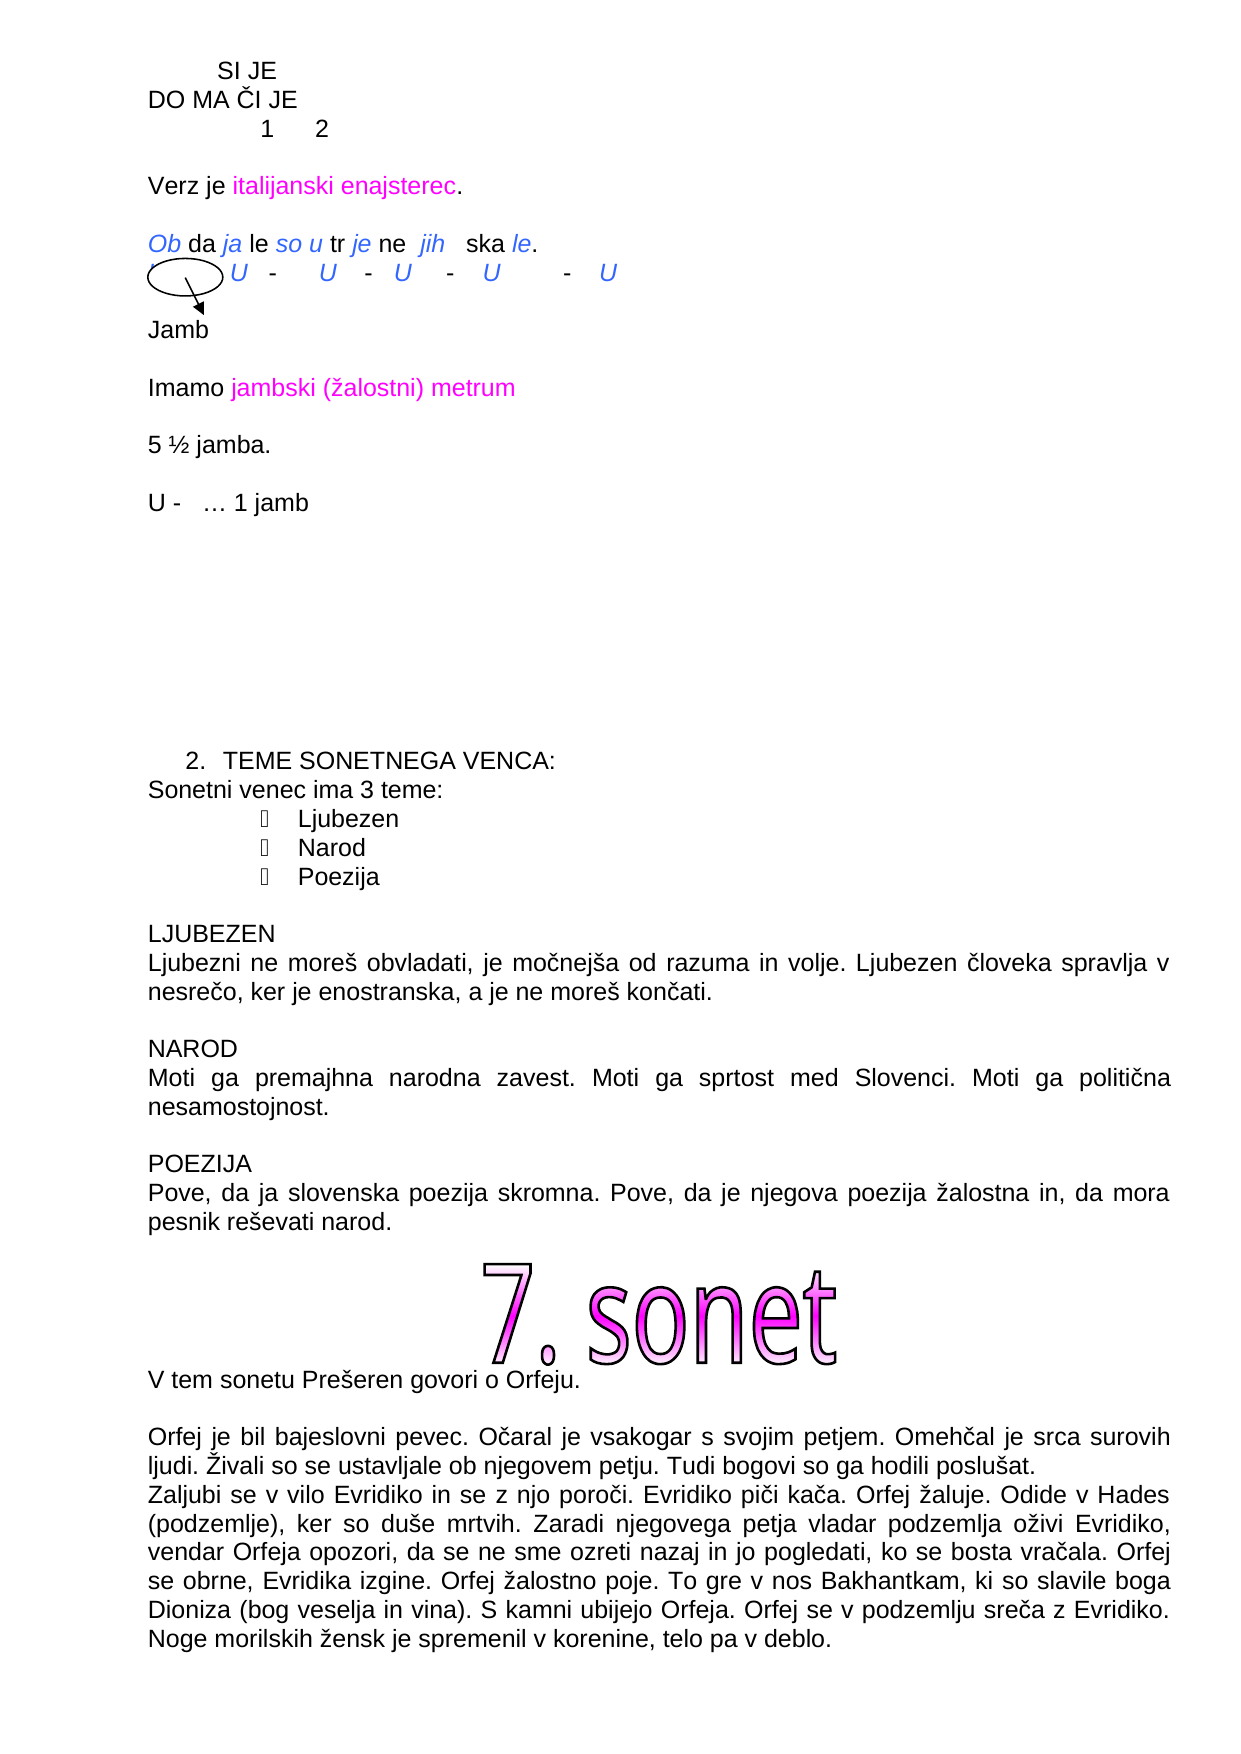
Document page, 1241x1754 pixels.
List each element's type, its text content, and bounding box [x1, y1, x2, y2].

text U - U - U - U - U - U [148, 257, 178, 271]
list TEME SONETNEGA VENCA: [185, 746, 1172, 775]
text V tem sonetu Prešeren govori o Orfeju. [148, 1365, 1172, 1393]
text U - … 1 jamb [148, 487, 1172, 516]
text Ob da ja le so u tr je ne jih ska le. [148, 229, 1172, 257]
text Moti ga premajhna narodna zavest. Moti ga sprtost med Slovenci. Moti ga politična nesamostojnost. [148, 1063, 1172, 1120]
text DO MA ČI JE [148, 85, 1172, 114]
list Poezija [260, 861, 1172, 890]
text Zaljubi se v vilo Evridiko in se z njo poroči. Evridiko piči kača. Orfej žaluje. Odide v Hades (podzemlje), ker so duše mrtvih. Zaradi njegovega petja vladar podzemlja oživi Evridiko, vendar Orfeja opozori, da se ne sme ozreti nazaj in jo pogledati, ko se bosta vračala. Orfej se obrne, Evridika izgine. Orfej žalostno poje. To gre v nos Bakhantkam, ki so slavile boga Dioniza (bog veselja in vina). S kamni ubijejo Orfeja. Orfej se v podzemlju sreča z Evridiko. Noge morilskih žensk je spremenil v korenine, telo pa v deblo. [148, 1480, 1172, 1652]
text 5 ½ jamba. [148, 430, 1172, 459]
text Ljubezni ne moreš obvladati, je močnejša od razuma in volje. Ljubezen človeka spravlja v nesrečo, ker je enostranska, a je ne moreš končati. [148, 948, 1172, 1005]
text U - U - U - U - U - U [193, 257, 1172, 286]
text Orfej je bil bajeslovni pevec. Očaral je vsakogar s svojim petjem. Omehčal je srca surovih ljudi. Živali so se ustavljale ob njegovem petju. Tudi bogovi so ga hodili poslušat. [148, 1422, 1172, 1480]
text NAROD [148, 1034, 1172, 1063]
text LJUBEZEN [148, 919, 1172, 948]
text Pove, da ja slovenska poezija skromna. Pove, da je njegova poezija žalostna in, da mora pesnik reševati narod. [148, 1178, 1172, 1235]
list Ljubezen [260, 804, 1172, 833]
text Imamo jambski (žalostni) metrum [148, 372, 1172, 401]
list 2 [260, 114, 1172, 142]
text Jamb [148, 315, 1172, 344]
text Verz je italijanski enajsterec. [148, 171, 1172, 200]
text POEZIJA [148, 1149, 1172, 1178]
text Sonetni venec ima 3 teme: [148, 775, 1172, 804]
list Narod [260, 833, 1172, 861]
text SI JE [148, 56, 1172, 85]
